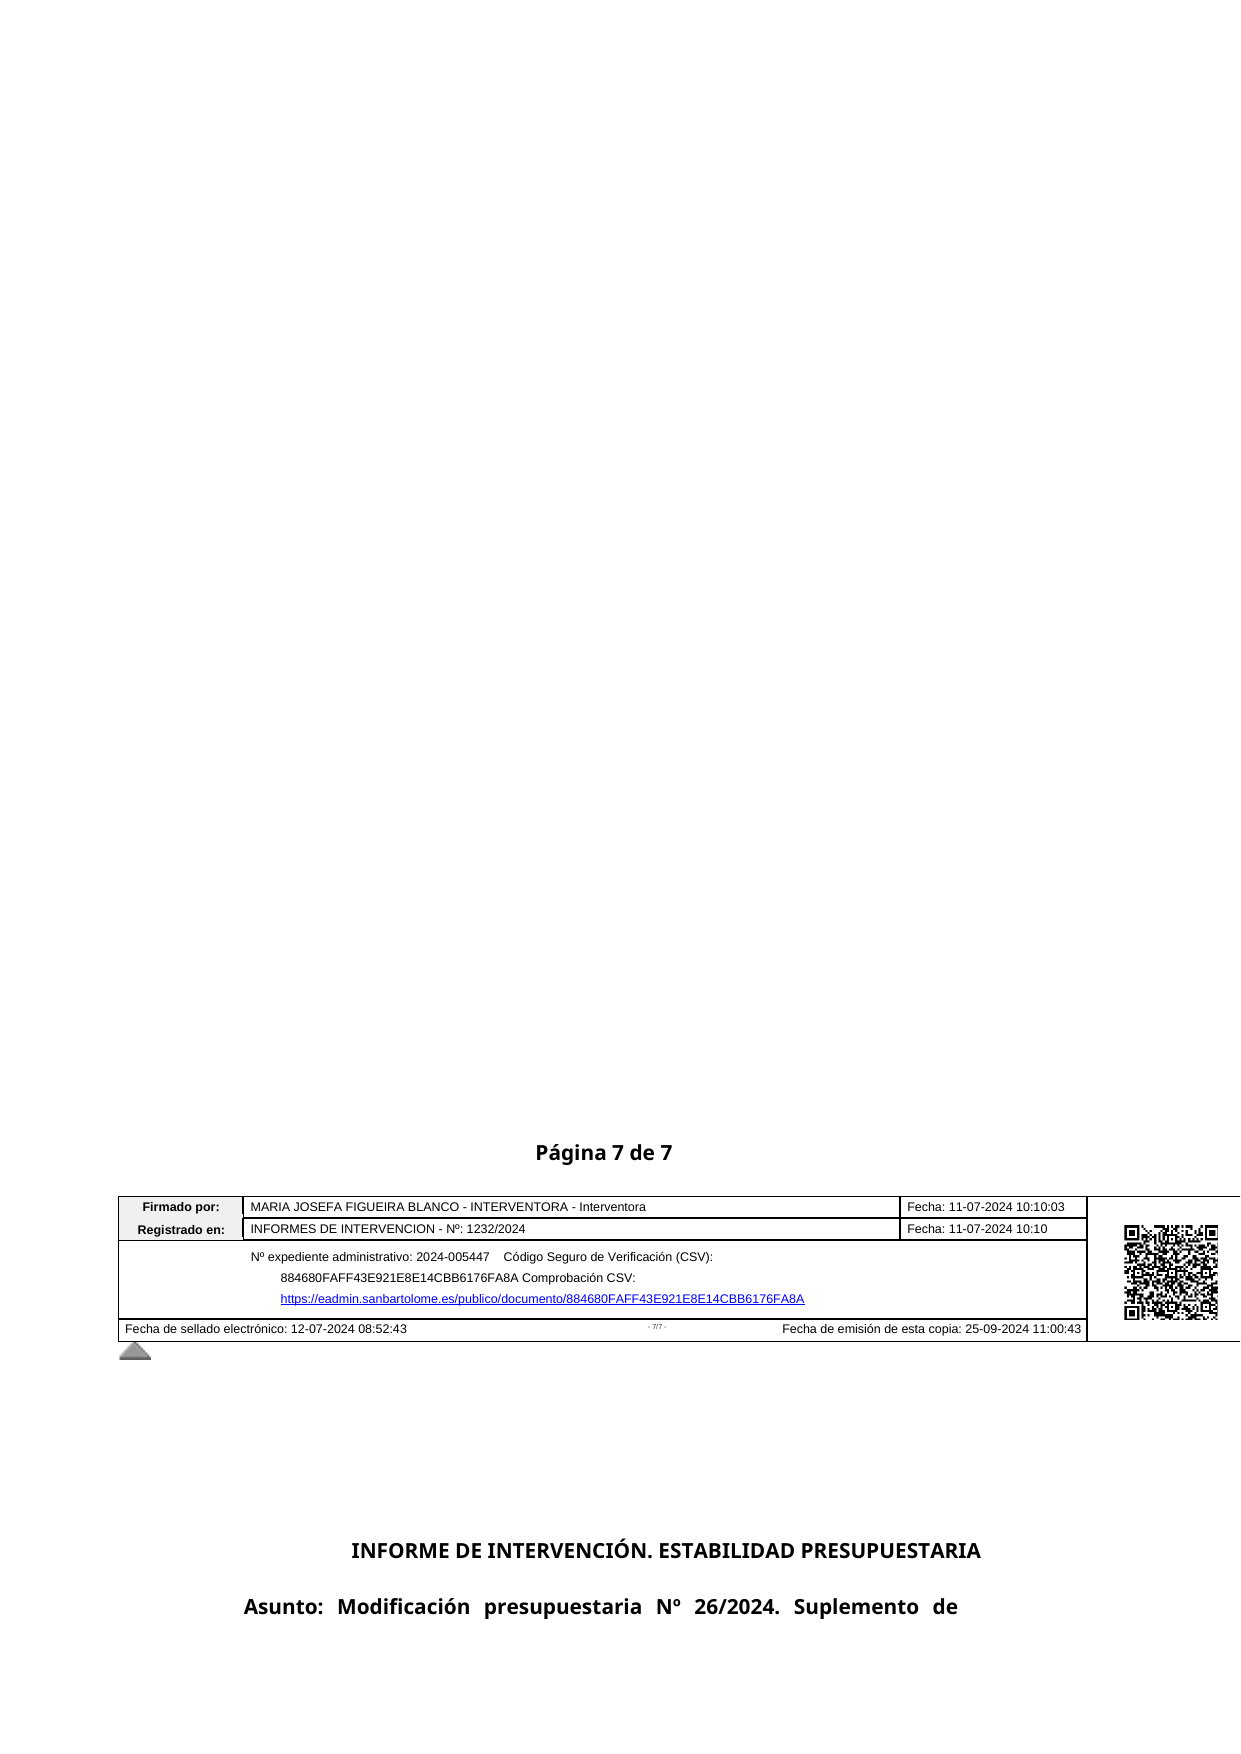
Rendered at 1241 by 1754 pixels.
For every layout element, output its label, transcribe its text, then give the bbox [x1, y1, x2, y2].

table_header MARIA JOSEFA FIGUEIRA BLANCO - INTERVENTORA - Interventora [244, 1197, 899, 1217]
table_header Firmado por: [119, 1197, 242, 1214]
text Página 7 de 7 [310, 1138, 897, 1167]
text Asunto: Modificación presupuestaria Nº 26/2024. Suplemento de [243, 1592, 959, 1621]
table_header Fecha: 11-07-2024 10:10:03 [901, 1197, 1086, 1217]
table_cell Registrado en: [119, 1221, 242, 1237]
table_header [1088, 1197, 1240, 1341]
text INFORME DE INTERVENCIÓN. ESTABILIDAD PRESUPUESTARIA [351, 1536, 1025, 1564]
table_cell INFORMES DE INTERVENCION - Nº: 1232/2024 [244, 1219, 899, 1239]
table_cell Fecha: 11-07-2024 10:10 [901, 1219, 1086, 1239]
table_cell Fecha de sellado electrónico: 12-07-2024 08:52:43 - 7/7 - Fecha de emisión de esta copia: 25-09-2024 11:00:43 [119, 1320, 1086, 1341]
table_cell Nº expediente administrativo: 2024-005447 Código Seguro de Verificación (CSV): 884680FAFF43E921E8E14CBB6176FA8A Comprobación CSV: https://eadmin.sanbartolome.es/publico/documento/884680FAFF43E921E8E14CBB6176FA8A [119, 1241, 1086, 1318]
